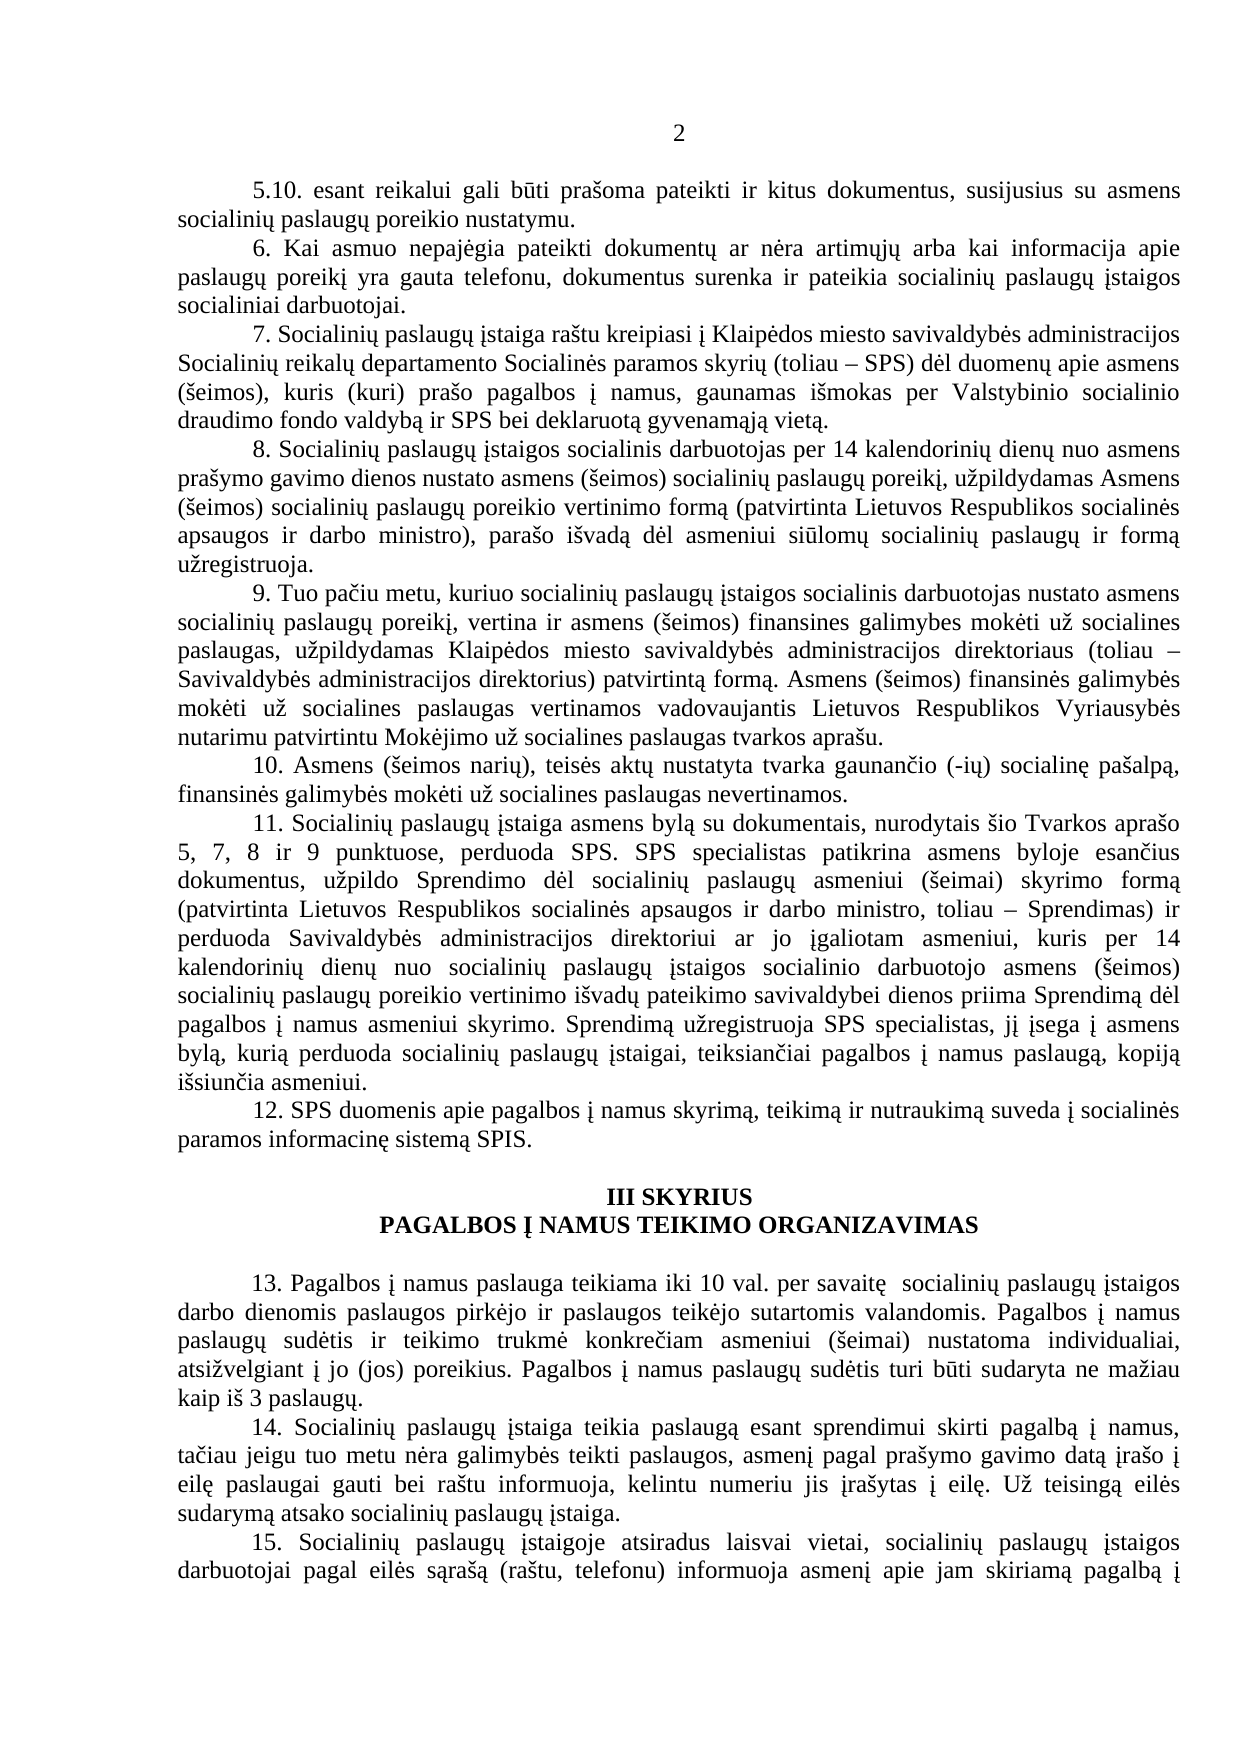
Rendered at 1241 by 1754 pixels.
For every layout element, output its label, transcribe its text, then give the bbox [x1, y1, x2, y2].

text 5.10. esant reikalui gali būti prašoma pateikti ir kitus dokumentus, susijusius su asmens socialinių paslaugų poreikio nustatymu. [177, 176, 1181, 233]
text 9. Tuo pačiu metu, kuriuo socialinių paslaugų įstaigos socialinis darbuotojas nustato asmens socialinių paslaugų poreikį, vertina ir asmens (šeimos) finansines galimybes mokėti už socialines paslaugas, užpildydamas Klaipėdos miesto savivaldybės administracijos direktoriaus (toliau – Savivaldybės administracijos direktorius) patvirtintą formą. Asmens (šeimos) finansinės galimybės mokėti už socialines paslaugas vertinamos vadovaujantis Lietuvos Respublikos Vyriausybės nutarimu patvirtintu mokėjimo už socialines paslaugas tvarkos aprašu. [177, 578, 1181, 751]
text 10. Asmens (šeimos narių), teisės aktų nustatyta tvarka gaunančio (-ių) socialinę pašalpą, finansinės galimybės mokėti už socialines paslaugas nevertinamos. [177, 751, 1181, 808]
text 11. Socialinių paslaugų įstaiga asmens bylą su dokumentais, nurodytais šio Tvarkos aprašo 5, 7, 8 ir 9 punktuose, perduoda SPS. SPS specialistas patikrina asmens byloje esančius dokumentus, užpildo Sprendimo dėl socialinių paslaugų asmeniui (šeimai) skyrimo formą (patvirtinta Lietuvos Respublikos socialinės apsaugos ir darbo ministro, toliau – Sprendimas) ir perduoda Savivaldybės administracijos direktoriui ar jo įgaliotam asmeniui, kuris per 14 kalendorinių dienų nuo socialinių paslaugų įstaigos socialinio darbuotojo asmens (šeimos) socialinių paslaugų poreikio vertinimo išvadų pateikimo savivaldybei dienos priima Sprendimą dėl pagalbos į namus asmeniui skyrimo. Sprendimą užregistruoja SPS specialistas, jį įsega į asmens bylą, kurią perduoda socialinių paslaugų įstaigai, teiksiančiai pagalbos į namus paslaugą, kopiją išsiunčia asmeniui. [177, 808, 1181, 1096]
text III SKYRIUS [177, 1182, 1181, 1211]
text PAGALBOS Į NAMUS TEIKIMO ORGANIZAVIMAS [177, 1211, 1181, 1239]
text 13. Pagalbos į namus paslauga teikiama iki 10 val. per savaitę socialinių paslaugų įstaigos darbo dienomis paslaugos pirkėjo ir paslaugos teikėjo sutartomis valandomis. Pagalbos į namus paslaugų sudėtis ir teikimo trukmė konkrečiam asmeniui (šeimai) nustatoma individualiai, atsižvelgiant į jo (jos) poreikius. Pagalbos į namus paslaugų sudėtis turi būti sudaryta ne mažiau kaip iš 3 paslaugų. [177, 1268, 1181, 1412]
text 14. Socialinių paslaugų įstaiga teikia paslaugą esant sprendimui skirti pagalbą į namus, tačiau jeigu tuo metu nėra galimybės teikti paslaugos, asmenį pagal prašymo gavimo datą įrašo į eilę paslaugai gauti bei raštu informuoja, kelintu numeriu jis įrašytas į eilę. Už teisingą eilės sudarymą atsako socialinių paslaugų įstaiga. [177, 1412, 1181, 1527]
text 15. Socialinių paslaugų įstaigoje atsiradus laisvai vietai, socialinių paslaugų įstaigos darbuotojai pagal eilės sąrašą (raštu, telefonu) informuoja asmenį apie jam skiriamą pagalbą į [177, 1527, 1181, 1584]
text 8. Socialinių paslaugų įstaigos socialinis darbuotojas per 14 kalendorinių dienų nuo asmens prašymo gavimo dienos nustato asmens (šeimos) socialinių paslaugų poreikį, užpildydamas Asmens (šeimos) socialinių paslaugų poreikio vertinimo formą (patvirtinta Lietuvos Respublikos socialinės apsaugos ir darbo ministro), parašo išvadą dėl asmeniui siūlomų socialinių paslaugų ir formą užregistruoja. [177, 434, 1181, 578]
text 12. SPS duomenis apie pagalbos į namus skyrimą, teikimą ir nutraukimą suveda į socialinės paramos informacinę sistemą SPIS. [177, 1096, 1181, 1153]
text 6. Kai asmuo nepajėgia pateikti dokumentų ar nėra artimųjų arba kai informacija apie paslaugų poreikį yra gauta telefonu, dokumentus surenka ir pateikia socialinių paslaugų įstaigos socialiniai darbuotojai. [177, 233, 1181, 319]
text 7. Socialinių paslaugų įstaiga raštu kreipiasi į Klaipėdos miesto savivaldybės administracijos Socialinių reikalų departamento Socialinės paramos skyrių (toliau – SPS) dėl duomenų apie asmens (šeimos), kuris (kuri) prašo pagalbos į namus, gaunamas išmokas per Valstybinio socialinio draudimo fondo valdybą ir SPS bei deklaruotą gyvenamąją vietą. [177, 319, 1181, 434]
